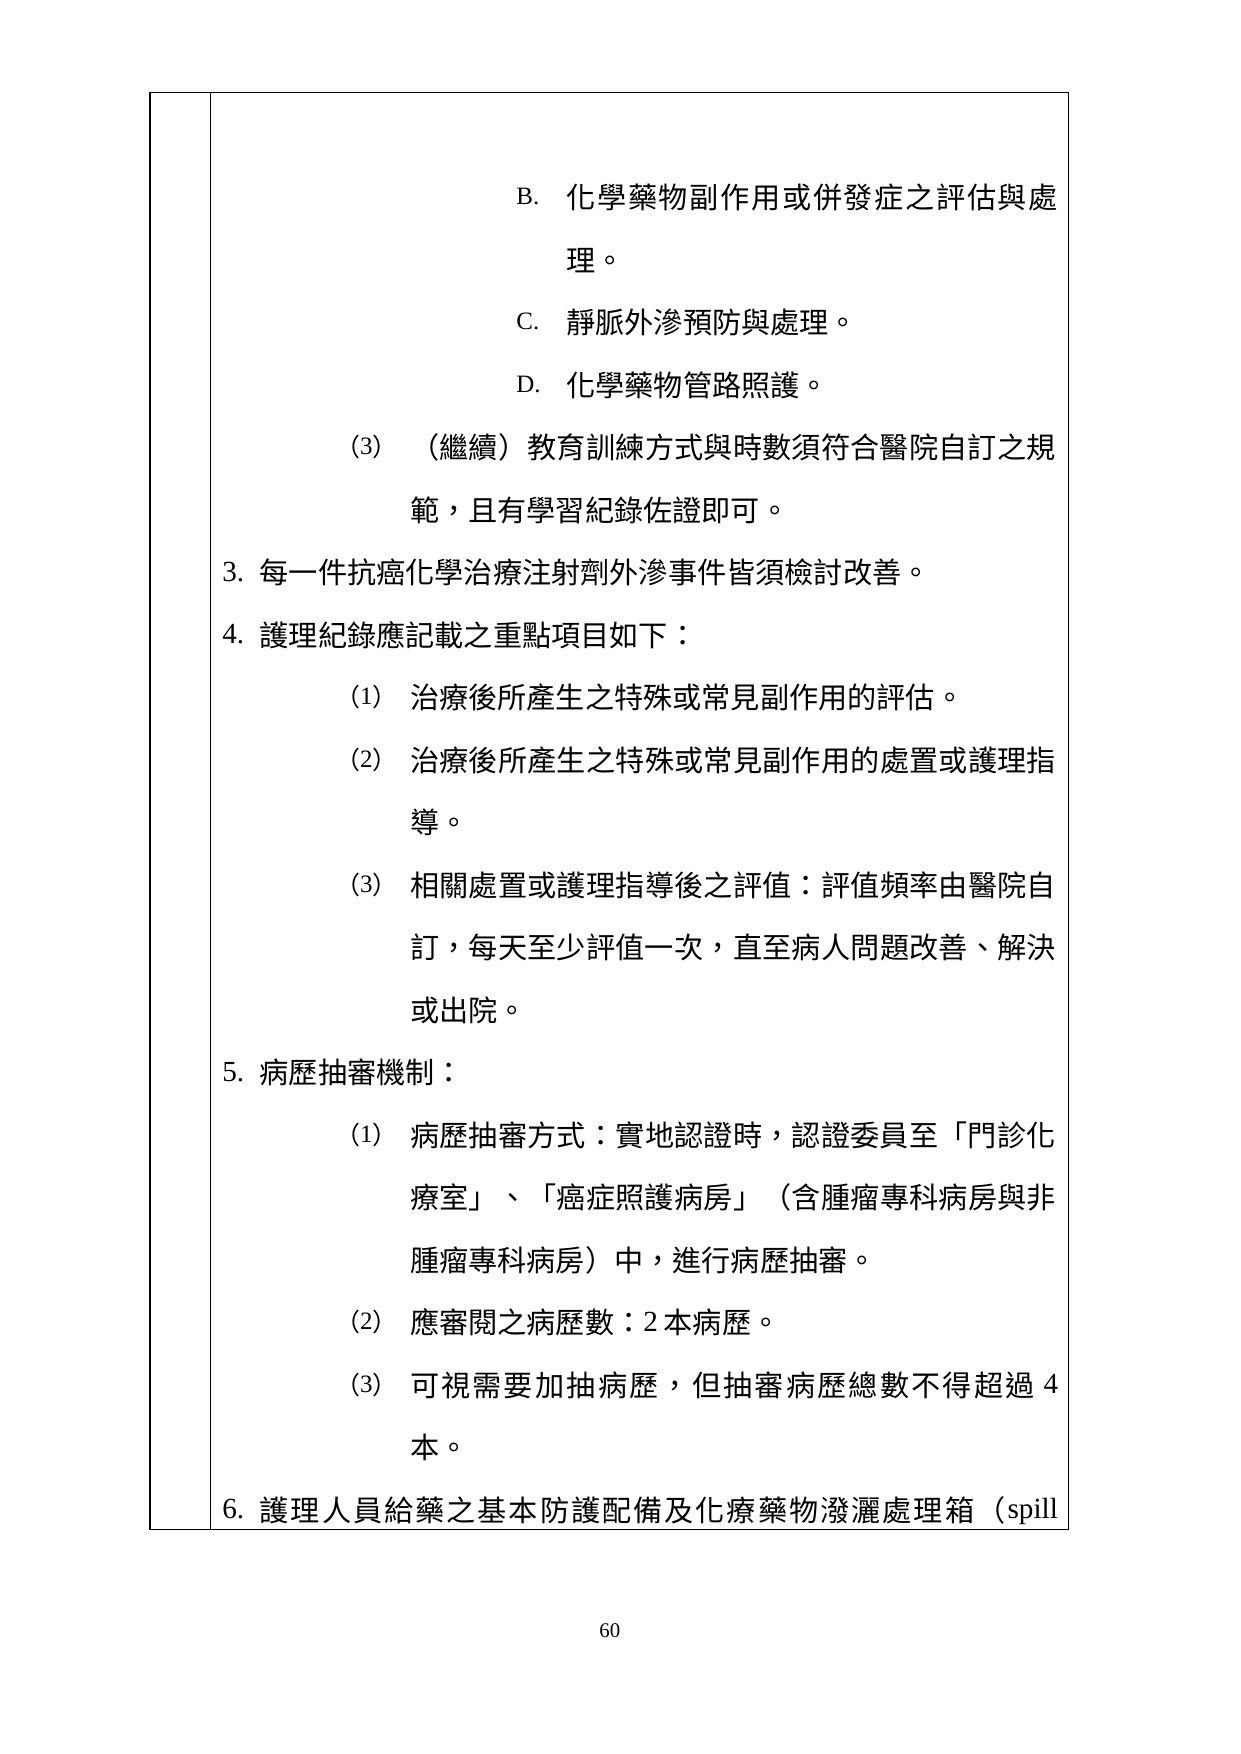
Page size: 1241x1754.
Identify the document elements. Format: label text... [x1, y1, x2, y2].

table_cell 抗癌化學治療注射劑給藥標準作業規範，應包含以下重點並註明參考資料： 藥物儲存、個人安全防護設備、意外處理及廢棄物處理。 抗癌化學治療注射劑之給藥須經過人工或系統協助複核，以確保給藥過程安全無虞。 抗癌化學治療注射劑給藥人員之資格（含教育訓練規定）應包含以下重點： 訓練時數：新進人員（首次接觸抗癌化學治療之護理人員）須於到職3個月內完成抗癌化學治療注射劑給藥教育訓練，且執行給藥之護理人員每年須接受抗癌化學治療注射劑給藥繼續教育訓練。 課程內容建議包括： 抗癌危害性藥品作業安全（含：備藥、給藥途徑、安全處理危害藥品）。 化學藥物副作用或併發症之評估與處理。 靜脈外滲預防與處理。 化學藥物管路照護。 （繼續）教育訓練方式與時數須符合醫院自訂之規範，且有學習紀錄佐證即可。 每一件抗癌化學治療注射劑外滲事件皆須檢討改善。 護理紀錄應記載之重點項目如下： 治療後所產生之特殊或常見副作用的評估。 治療後所產生之特殊或常見副作用的處置或護理指導。 相關處置或護理指導後之評值：評值頻率由醫院自訂，每天至少評值一次，直至病人問題改善、解決或出院。 病歷抽審機制： 病歷抽審方式：實地認證時，認證委員至「門診化療室」、「癌症照護病房」（含腫瘤專科病房與非腫瘤專科病房）中，進行病歷抽審。 應審閱之病歷數：2本病歷。 可視需要加抽病歷，但抽審病歷總數不得超過4本。 護理人員給藥之基本防護配備及化療藥物潑灑處理箱（spill kits）基本配備如下： 抗癌化學治療注射劑給藥之基本防護配備： 化療藥物潑灑處理箱（spill kits）之基本配備： [211, 93, 1068, 1529]
table_cell [151, 93, 210, 1529]
